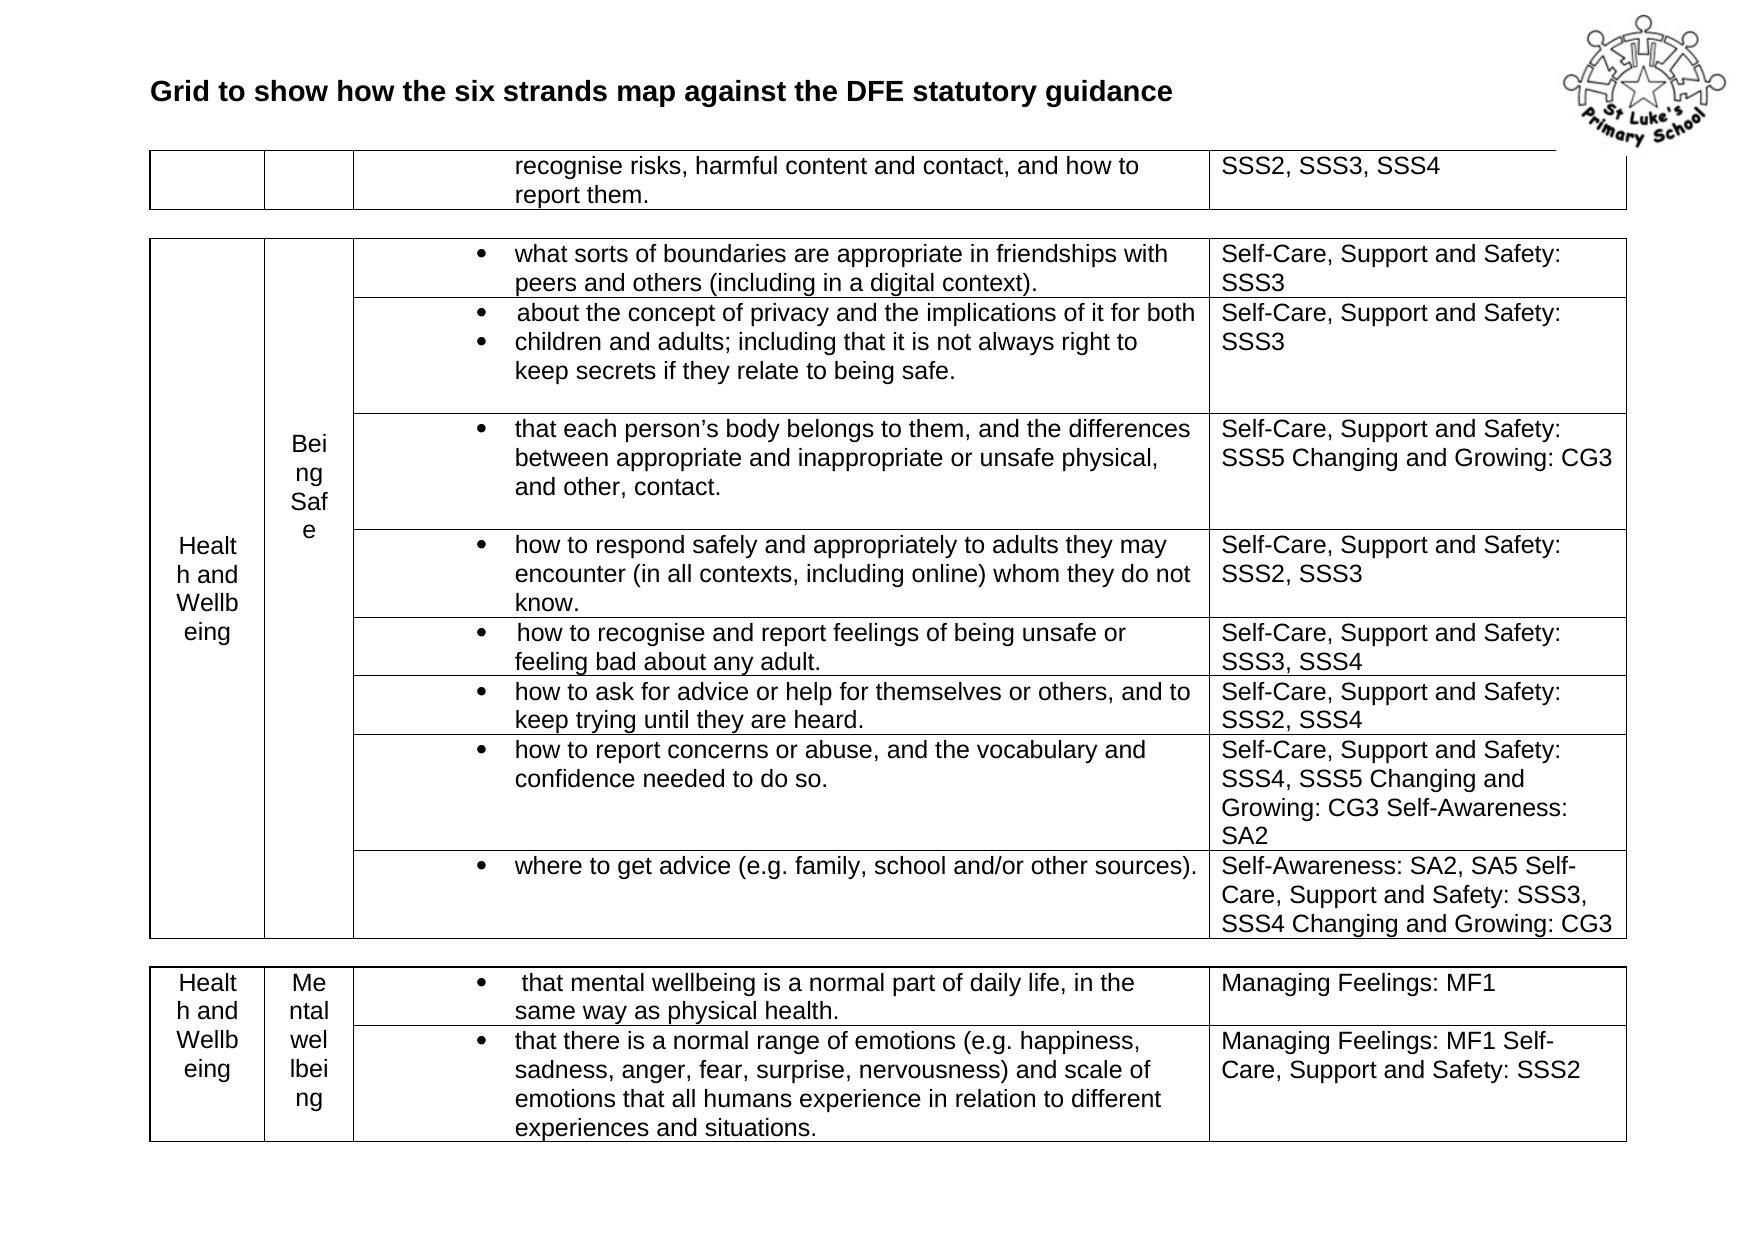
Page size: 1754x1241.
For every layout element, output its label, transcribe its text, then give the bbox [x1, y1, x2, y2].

table_cell that there is a normal range of emotions (e.g. happiness, sadness, anger, fear, surprise, nervousness) and scale of emotions that all humans experience in relation to different experiences and situations. [354, 1026, 1209, 1141]
table_cell Health and Wellbeing [151, 239, 264, 937]
table_cell how to recognise and report feelings of being unsafe or feeling bad about any adult. [354, 618, 1209, 675]
table_cell [265, 734, 353, 850]
table_cell about the concept of privacy and the implications of it for both children and adults; including that it is not always right to keep secrets if they relate to being safe. [354, 298, 1209, 413]
table_cell [265, 151, 353, 208]
table_cell Managing Feelings: MF1 [1210, 968, 1626, 1025]
table_cell Self-Care, Support and Safety: SSS3, SSS4 [1210, 618, 1626, 675]
table_cell what sorts of boundaries are appropriate in friendships with peers and others (including in a digital context). [354, 239, 1209, 297]
table_cell Self-Care, Support and Safety: SSS2, SSS3 [1210, 530, 1626, 617]
table_cell [265, 851, 353, 937]
table_cell Self-Care, Support and Safety: SSS4, SSS5 Changing and Growing: CG3 Self-Awareness: SA2 [1210, 735, 1626, 850]
table_cell Mental wellbeing [265, 968, 353, 1141]
table_cell how to ask for advice or help for themselves or others, and to keep trying until they are heard. [354, 676, 1209, 734]
table_cell Self-Care, Support and Safety: SSS3 [1210, 239, 1626, 297]
table_cell Health and Wellbeing [151, 968, 264, 1141]
table_cell recognise risks, harmful content and contact, and how to report them. [354, 151, 1209, 208]
table_cell how to respond safely and appropriately to adults they may encounter (in all contexts, including online) whom they do not know. [354, 530, 1209, 617]
table_cell that each person’s body belongs to them, and the differences between appropriate and inappropriate or unsafe physical, and other, contact. [354, 414, 1209, 529]
table_cell that mental wellbeing is a normal part of daily life, in the same way as physical health. [354, 968, 1209, 1025]
table_cell Managing Feelings: MF1 Self-Care, Support and Safety: SSS2 [1210, 1026, 1626, 1141]
table_cell Self-Care, Support and Safety: SSS5 Changing and Growing: CG3 [1210, 414, 1626, 529]
table_cell [150, 939, 1626, 966]
table_cell SSS2, SSS3, SSS4 [1210, 151, 1626, 208]
table_cell how to report concerns or abuse, and the vocabulary and confidence needed to do so. [354, 735, 1209, 850]
table_cell [151, 151, 264, 208]
table_cell Self-Care, Support and Safety: SSS2, SSS4 [1210, 676, 1626, 734]
table_cell Self-Care, Support and Safety: SSS3 [1210, 298, 1626, 413]
table_cell Self-Awareness: SA2, SA5 Self-Care, Support and Safety: SSS3, SSS4 Changing and Growing: CG3 [1210, 851, 1626, 937]
table_cell Being Safe [265, 239, 353, 734]
table_cell where to get advice (e.g. family, school and/or other sources). [354, 851, 1209, 937]
table_cell [150, 210, 1626, 238]
